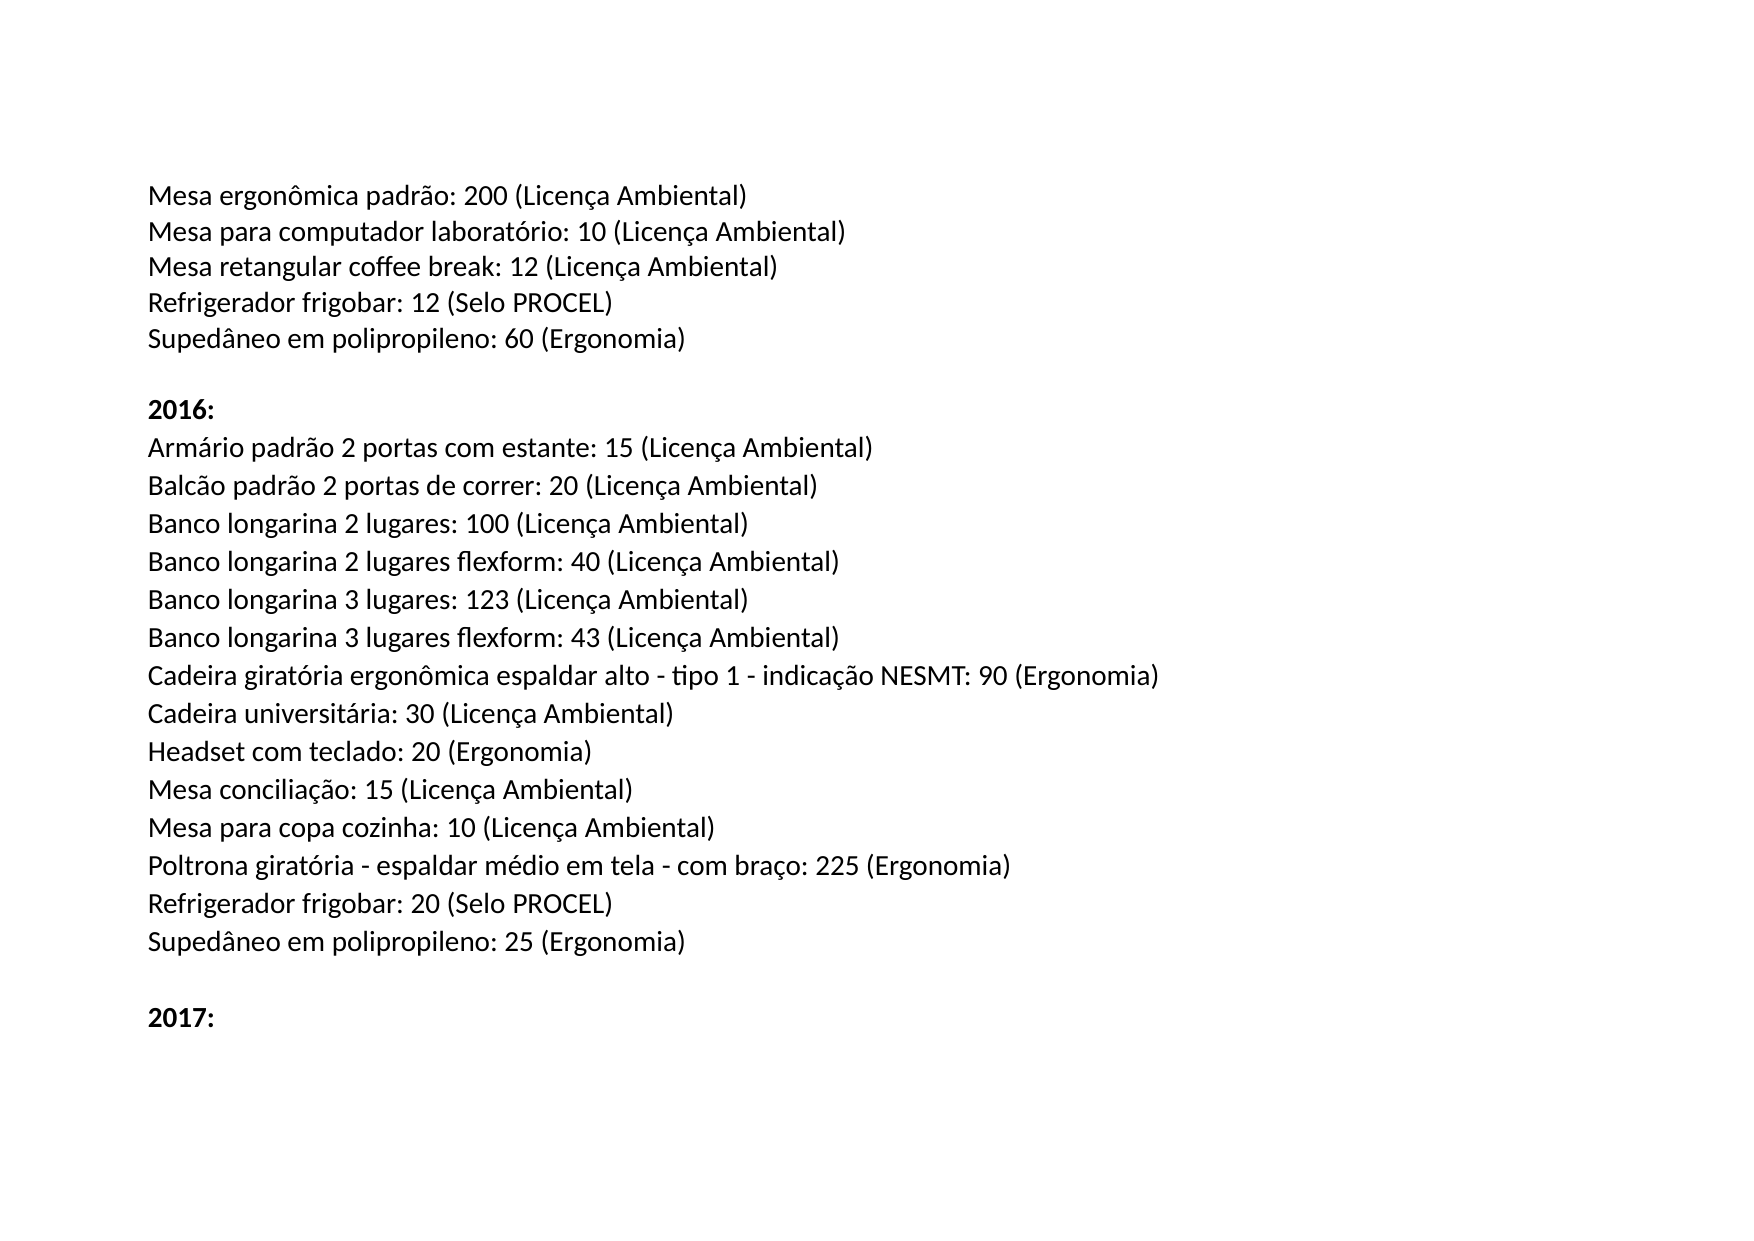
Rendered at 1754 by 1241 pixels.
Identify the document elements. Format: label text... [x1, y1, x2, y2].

text Mesa para copa cozinha: 10 (Licença Ambiental) [148, 809, 1606, 845]
text Balcão padrão 2 portas de correr: 20 (Licença Ambiental) [148, 467, 1606, 503]
text Banco longarina 2 lugares flexform: 40 (Licença Ambiental) [148, 543, 1606, 579]
text 2017: [148, 999, 1606, 1035]
text Banco longarina 2 lugares: 100 (Licença Ambiental) [148, 505, 1606, 541]
text Refrigerador frigobar: 20 (Selo PROCEL) [148, 885, 1606, 921]
text Mesa ergonômica padrão: 200 (Licença Ambiental) [148, 177, 1606, 213]
text Cadeira universitária: 30 (Licença Ambiental) [148, 695, 1606, 731]
text Supedâneo em polipropileno: 25 (Ergonomia) [148, 923, 1606, 959]
text 2016: [148, 391, 1606, 427]
text Banco longarina 3 lugares: 123 (Licença Ambiental) [148, 581, 1606, 617]
text Mesa para computador laboratório: 10 (Licença Ambiental) [148, 213, 1606, 248]
text Poltrona giratória - espaldar médio em tela - com braço: 225 (Ergonomia) [148, 847, 1606, 883]
text Mesa conciliação: 15 (Licença Ambiental) [148, 771, 1606, 807]
text Headset com teclado: 20 (Ergonomia) [148, 733, 1606, 769]
text Armário padrão 2 portas com estante: 15 (Licença Ambiental) [148, 429, 1606, 464]
text Refrigerador frigobar: 12 (Selo PROCEL) [148, 284, 1606, 320]
text Supedâneo em polipropileno: 60 (Ergonomia) [148, 320, 1606, 355]
text Banco longarina 3 lugares flexform: 43 (Licença Ambiental) [148, 619, 1606, 655]
text Cadeira giratória ergonômica espaldar alto - tipo 1 - indicação NESMT: 90 (Ergonomia) [148, 657, 1606, 693]
text Mesa retangular coffee break: 12 (Licença Ambiental) [148, 248, 1606, 284]
